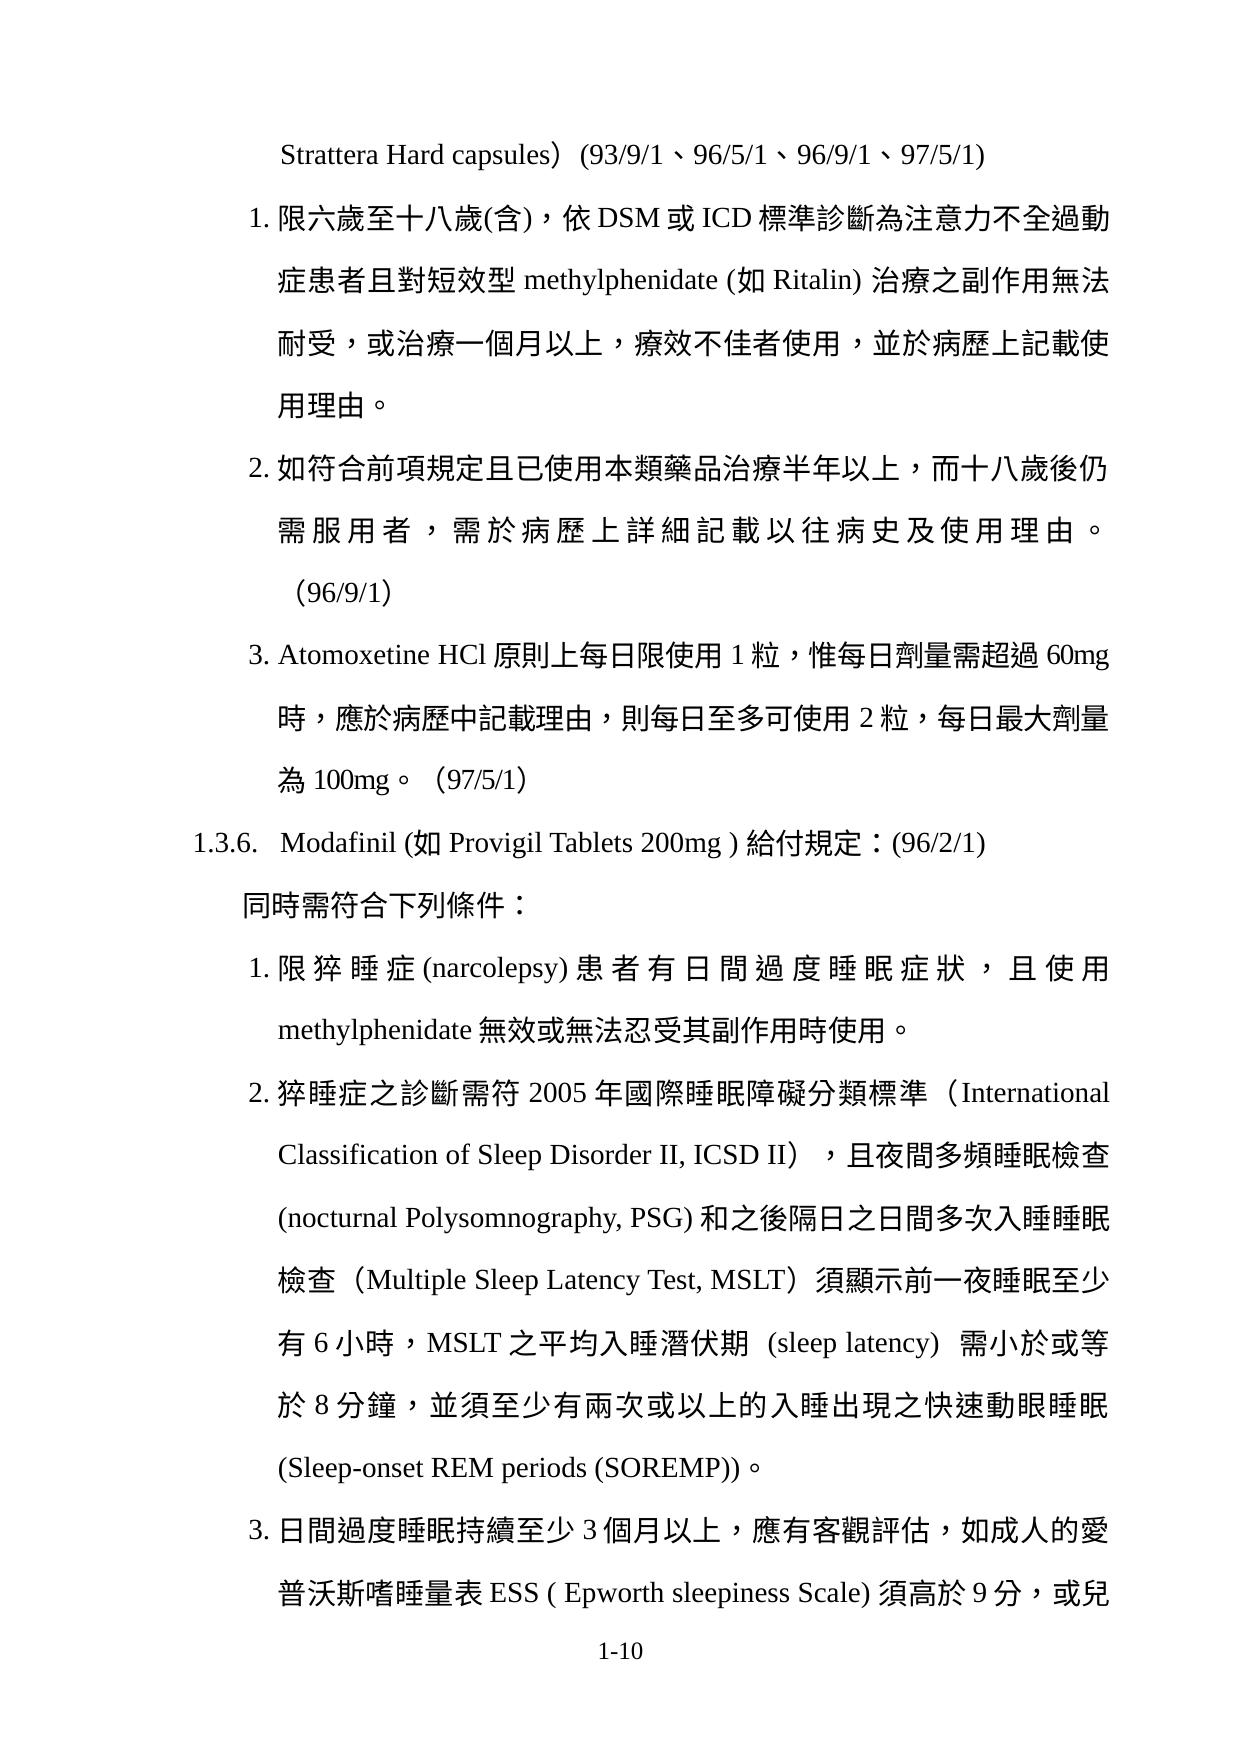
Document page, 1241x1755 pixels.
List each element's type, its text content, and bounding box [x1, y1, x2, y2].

text 3. 日間過度睡眠持續至少3個月以上，應有客觀評估，如成人的愛普沃斯嗜睡量表ESS ( Epworth sleepiness Scale) 須高於9分，或兒 [248, 1487, 1110, 1612]
text 1. 限猝睡症(narcolepsy)患者有日間過度睡眠症狀，且使用methylphenidate無效或無法忍受其副作用時使用。 [248, 925, 1110, 1050]
text Strattera Hard capsules）(93/9/1、96/5/1、96/9/1、97/5/1) [192, 112, 1110, 175]
text 3. Atomoxetine HCl原則上每日限使用1粒，惟每日劑量需超過60mg時，應於病歷中記載理由，則每日至多可使用2粒，每日最大劑量為100mg。（97/5/1） [248, 612, 1110, 800]
text 2. 如符合前項規定且已使用本類藥品治療半年以上，而十八歲後仍需服用者，需於病歷上詳細記載以往病史及使用理由。（96/9/1） [248, 425, 1110, 612]
text 2. 猝睡症之診斷需符2005年國際睡眠障礙分類標準（International Classification of Sleep Disorder II, ICSD II），且夜間多頻睡眠檢查(nocturnal Polysomnography, PSG) 和之後隔日之日間多次入睡睡眠檢查（Multiple Sleep Latency Test, MSLT）須顯示前一夜睡眠至少有6小時，MSLT之平均入睡潛伏期 (sleep latency) 需小於或等於8分鐘，並須至少有兩次或以上的入睡出現之快速動眼睡眠(Sleep-onset REM periods (SOREMP))。 [248, 1050, 1110, 1487]
text 1.3.6. Modafinil (如Provigil Tablets 200mg ) 給付規定：(96/2/1) [192, 800, 1110, 862]
text 1. 限六歲至十八歲(含)，依DSM或ICD標準診斷為注意力不全過動症患者且對短效型methylphenidate (如Ritalin) 治療之副作用無法耐受，或治療一個月以上，療效不佳者使用，並於病歷上記載使用理由。 [248, 175, 1110, 425]
text 同時需符合下列條件： [242, 862, 1110, 925]
